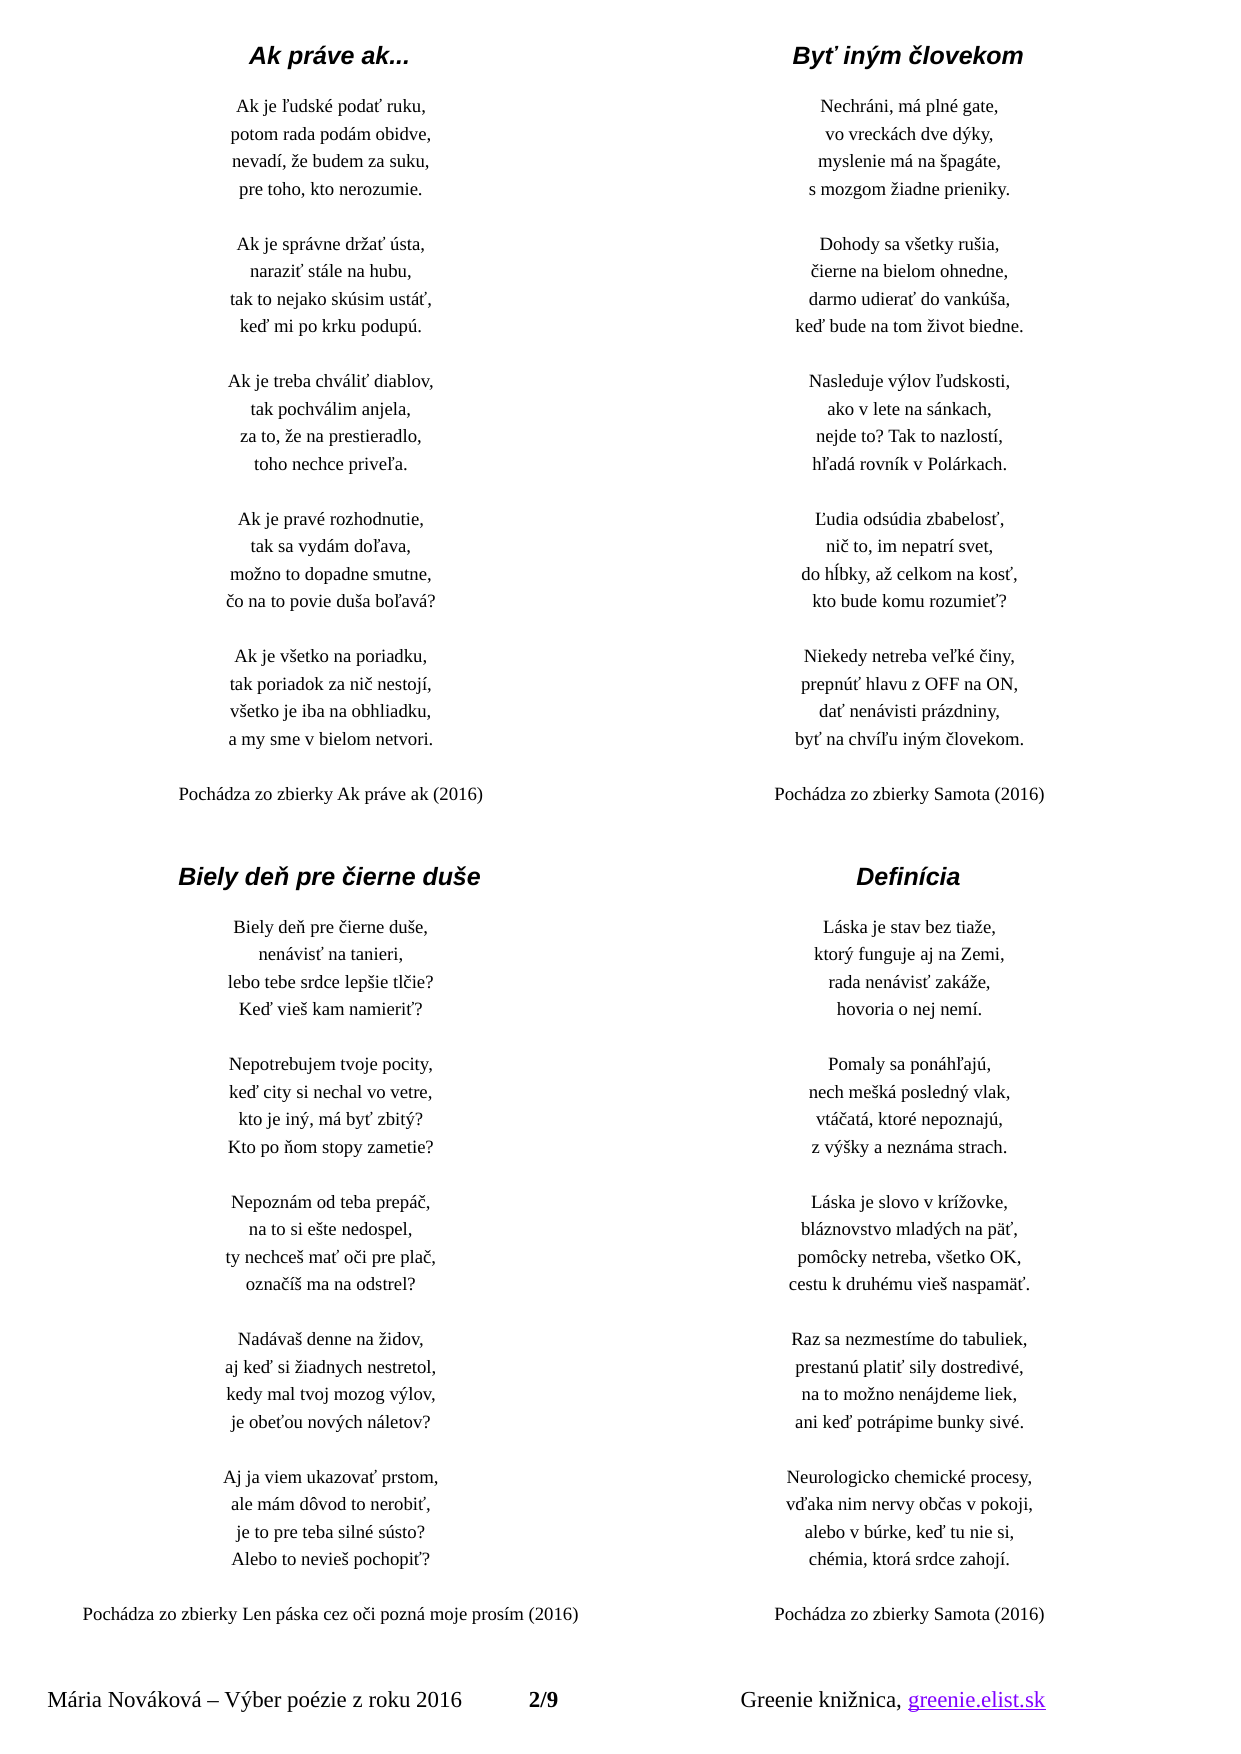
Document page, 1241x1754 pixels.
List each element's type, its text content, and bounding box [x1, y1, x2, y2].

text vtáčatá, ktoré nepoznajú, [620, 1108, 1199, 1130]
text Niekedy netreba veľké činy, [620, 645, 1199, 666]
text kedy mal tvoj mozog výlov, [41, 1383, 620, 1405]
text Biely deň pre čierne duše, [41, 916, 620, 937]
text vo vreckách dve dýky, [620, 122, 1199, 144]
text kto je iný, má byť zbitý? [41, 1108, 620, 1130]
subtitle Biely deň pre čierne duše [41, 862, 620, 891]
text bláznovstvo mladých na päť, [620, 1218, 1199, 1240]
text aj keď si žiadnych nestretol, [41, 1356, 620, 1377]
text čo na to povie duša boľavá? [41, 590, 620, 611]
text nič to, im nepatrí svet, [620, 535, 1199, 556]
text prepnúť hlavu z OFF na ON, [620, 672, 1199, 694]
text Ak je treba chváliť diablov, [41, 370, 620, 391]
text byť na chvíľu iným človekom. [620, 727, 1199, 749]
text rada nenávisť zakáže, [620, 971, 1199, 992]
text myslenie má na špagáte, [620, 150, 1199, 171]
text čierne na bielom ohnedne, [620, 260, 1199, 281]
subtitle Byť iným človekom [620, 41, 1199, 70]
text tak poriadok za nič nestojí, [41, 672, 620, 694]
text do hĺbky, až celkom na kosť, [620, 562, 1199, 584]
text Pomaly sa ponáhľajú, [620, 1053, 1199, 1075]
text ako v lete na sánkach, [620, 397, 1199, 419]
text tak pochválim anjela, [41, 397, 620, 419]
text alebo v búrke, keď tu nie si, [620, 1521, 1199, 1542]
subtitle Ak práve ak... [41, 41, 620, 70]
text Keď vieš kam namieriť? [41, 998, 620, 1020]
text vďaka nim nervy občas v pokoji, [620, 1493, 1199, 1515]
text na to si ešte nedospel, [41, 1218, 620, 1240]
text Nechráni, má plné gate, [620, 95, 1199, 116]
text nejde to? Tak to nazlostí, [620, 425, 1199, 446]
subtitle Definícia [620, 862, 1199, 891]
text prestanú platiť sily dostredivé, [620, 1356, 1199, 1377]
text na to možno nenájdeme liek, [620, 1383, 1199, 1405]
text Pochádza zo zbierky Samota (2016) [620, 782, 1199, 804]
text Ľudia odsúdia zbabelosť, [620, 507, 1199, 529]
text je to pre teba silné sústo? [41, 1521, 620, 1542]
text Nepoznám od teba prepáč, [41, 1191, 620, 1212]
text hovoria o nej nemí. [620, 998, 1199, 1020]
text Kto po ňom stopy zametie? [41, 1136, 620, 1157]
text Láska je slovo v krížovke, [620, 1191, 1199, 1212]
text Raz sa nezmestíme do tabuliek, [620, 1328, 1199, 1350]
text Láska je stav bez tiaže, [620, 916, 1199, 937]
text ty nechceš mať oči pre plač, [41, 1246, 620, 1267]
text pomôcky netreba, všetko OK, [620, 1246, 1199, 1267]
text hľadá rovník v Polárkach. [620, 452, 1199, 474]
text keď city si nechal vo vetre, [41, 1081, 620, 1102]
text keď bude na tom život biedne. [620, 315, 1199, 336]
text Aj ja viem ukazovať prstom, [41, 1466, 620, 1487]
text Nasleduje výlov ľudskosti, [620, 370, 1199, 391]
text potom rada podám obidve, [41, 122, 620, 144]
text keď mi po krku podupú. [41, 315, 620, 336]
text možno to dopadne smutne, [41, 562, 620, 584]
text označíš ma na odstrel? [41, 1273, 620, 1295]
text Pochádza zo zbierky Len páska cez oči pozná moje prosím (2016) [41, 1603, 620, 1625]
text s mozgom žiadne prieniky. [620, 177, 1199, 199]
text nenávisť na tanieri, [41, 943, 620, 965]
text Ak je všetko na poriadku, [41, 645, 620, 666]
text naraziť stále na hubu, [41, 260, 620, 281]
text dať nenávisti prázdniny, [620, 700, 1199, 721]
text Alebo to nevieš pochopiť? [41, 1548, 620, 1570]
text ktorý funguje aj na Zemi, [620, 943, 1199, 965]
text z výšky a neznáma strach. [620, 1136, 1199, 1157]
text Pochádza zo zbierky Ak práve ak (2016) [41, 782, 620, 804]
text všetko je iba na obhliadku, [41, 700, 620, 721]
text a my sme v bielom netvori. [41, 727, 620, 749]
text ale mám dôvod to nerobiť, [41, 1493, 620, 1515]
text nevadí, že budem za suku, [41, 150, 620, 171]
text tak sa vydám doľava, [41, 535, 620, 556]
text ani keď potrápime bunky sivé. [620, 1411, 1199, 1432]
text je obeťou nových náletov? [41, 1411, 620, 1432]
text Pochádza zo zbierky Samota (2016) [620, 1603, 1199, 1625]
text Ak je pravé rozhodnutie, [41, 507, 620, 529]
text za to, že na prestieradlo, [41, 425, 620, 446]
text nech mešká posledný vlak, [620, 1081, 1199, 1102]
text Ak je správne držať ústa, [41, 232, 620, 254]
text tak to nejako skúsim ustáť, [41, 287, 620, 309]
text kto bude komu rozumieť? [620, 590, 1199, 611]
text darmo udierať do vankúša, [620, 287, 1199, 309]
text Nadávaš denne na židov, [41, 1328, 620, 1350]
text Dohody sa všetky rušia, [620, 232, 1199, 254]
text cestu k druhému vieš naspamäť. [620, 1273, 1199, 1295]
text lebo tebe srdce lepšie tlčie? [41, 971, 620, 992]
text Neurologicko chemické procesy, [620, 1466, 1199, 1487]
text Ak je ľudské podať ruku, [41, 95, 620, 116]
text chémia, ktorá srdce zahojí. [620, 1548, 1199, 1570]
text Nepotrebujem tvoje pocity, [41, 1053, 620, 1075]
text toho nechce priveľa. [41, 452, 620, 474]
text pre toho, kto nerozumie. [41, 177, 620, 199]
